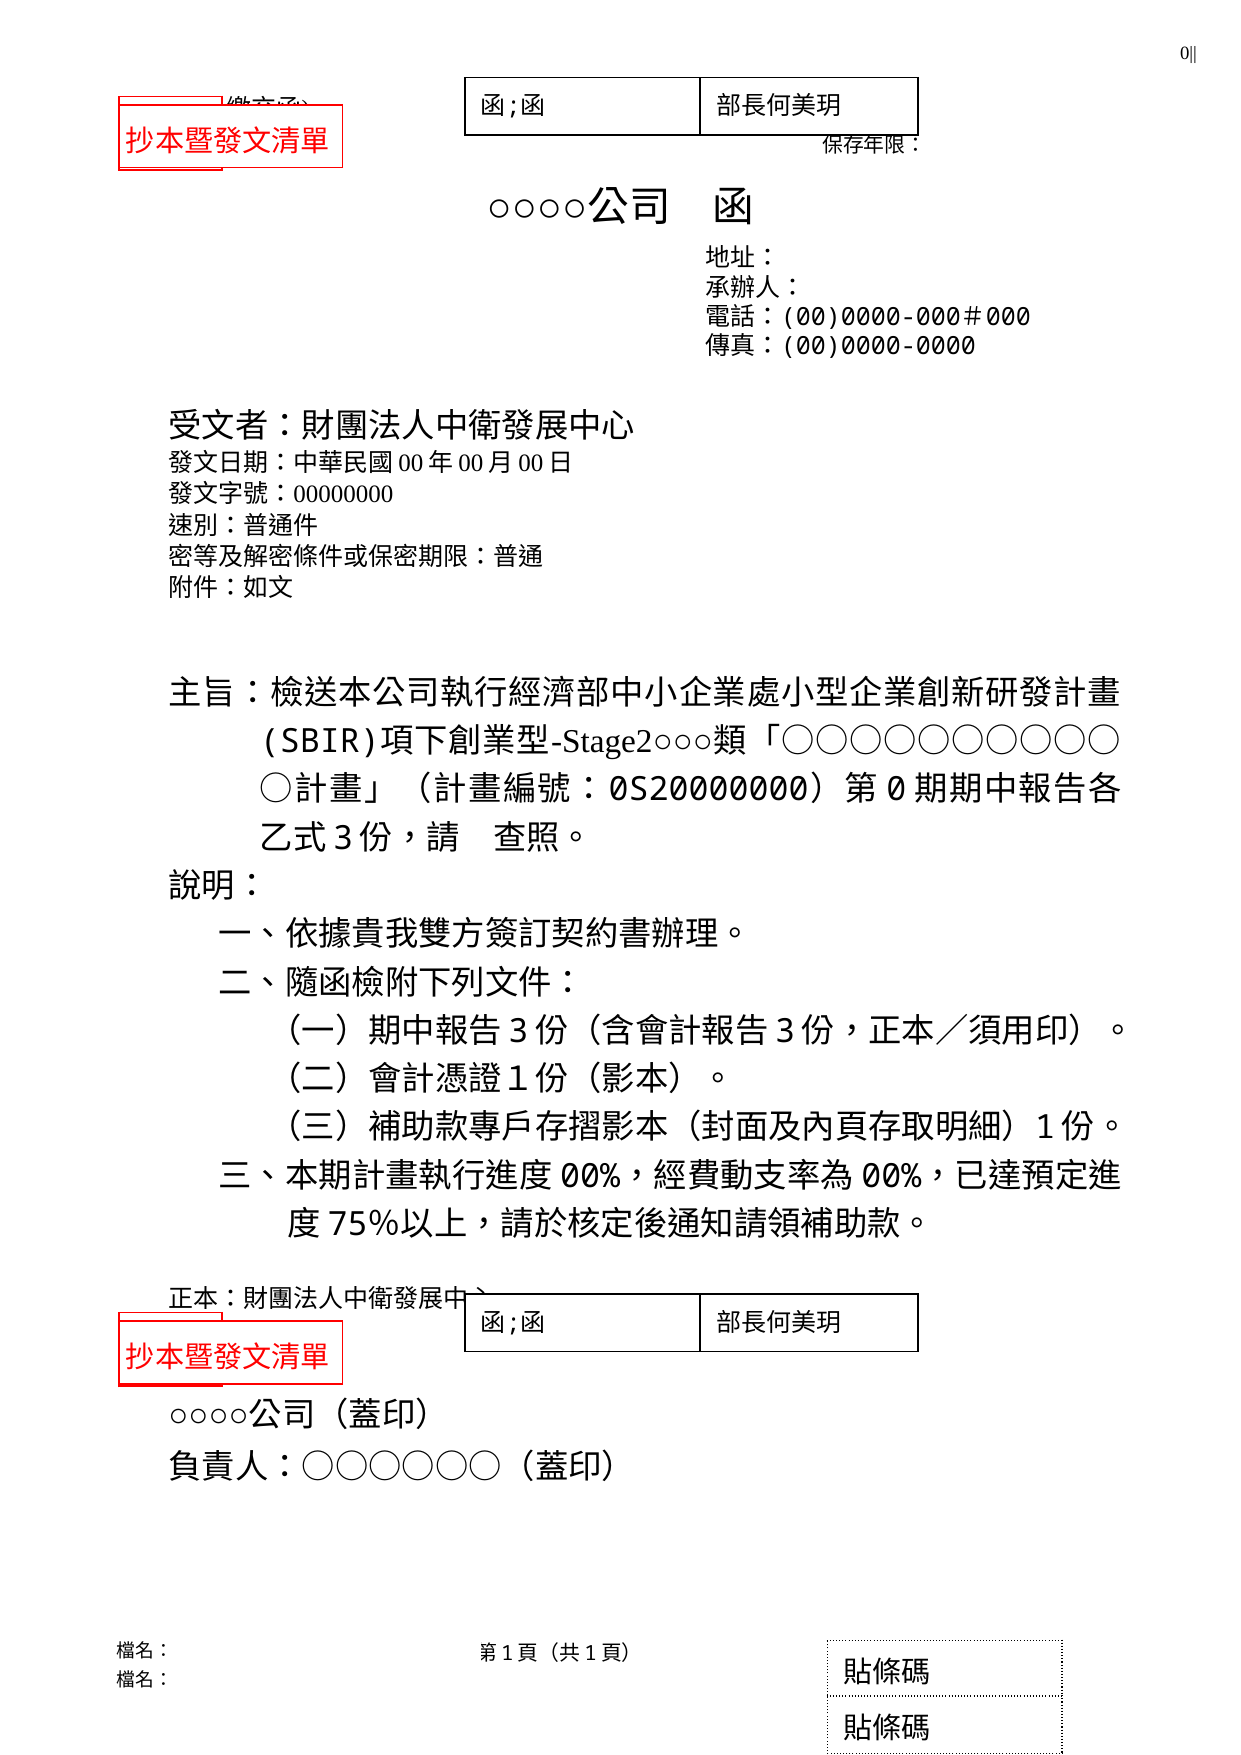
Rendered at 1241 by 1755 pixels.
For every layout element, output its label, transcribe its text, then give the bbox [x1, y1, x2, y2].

text ○○○○公司 函 [466, 78, 699, 134]
text 負責人：○○○○○○（蓋印） [168, 1437, 1122, 1489]
text 說明： [1070, 859, 1122, 907]
text 副本： [919, 1315, 1122, 1351]
list 一、依據貴我雙方簽訂契約書辦理。 [318, 907, 334, 955]
text 主旨：檢送本公司執行經濟部中小企業處小型企業創新研發計畫(SBIR)項下創業型-Stage2○○○類「○○○○○○○○○○○計畫」（計畫編號：0S20000000）第0期期中報告各乙式3份，請 查照。 [168, 665, 1122, 859]
text 抄本暨發文清單 [126, 1333, 336, 1371]
text 正本：財團法人中衛發展中心 [168, 1279, 1122, 1315]
text ○○○○公司 函 [1136, 63, 1240, 94]
text 密等及解密條件或保密期限：普通 [168, 540, 1122, 572]
text ○○○○公司 函 [120, 106, 342, 167]
text 傳真：(00)0000-0000 [706, 331, 1206, 360]
text 抄本暨發文清單 [126, 117, 336, 155]
text （二）會計憑證１份（影本）。 [520, 1052, 550, 1100]
text ○○○○公司 函 [701, 78, 917, 134]
text ○○○○公司（蓋印） [827, 1695, 1063, 1754]
text ○○○○公司 函 [827, 1639, 1063, 1695]
text 速別：普通件 [168, 509, 1122, 540]
text 發文日期：中華民國00年00月00日 [168, 447, 1122, 478]
text 部長何美玥 [716, 1302, 902, 1338]
text （一）期中報告3份（含會計報告3份，正本／須用印）。 [520, 1004, 552, 1052]
text 副本： [223, 1315, 464, 1351]
text （二）會計憑證１份（影本）。 [318, 1052, 331, 1087]
text （一）期中報告3份（含會計報告3份，正本／須用印）。 [730, 1004, 1122, 1052]
text 部長何美玥 [716, 86, 902, 122]
text ○○○○公司（蓋印） [168, 1385, 1122, 1437]
text ○○○○公司（蓋印） [117, 1692, 481, 1754]
text （二）會計憑證１份（影本）。 [739, 1052, 1122, 1100]
list 三、本期計畫執行進度00%，經費動支率為00%，已達預定進度75％以上，請於核定後通知請領補助款。 [218, 1149, 1122, 1246]
text ○○○○公司（蓋印） [701, 1295, 917, 1351]
text （三）補助款專戶存摺影本（封面及內頁存取明細）1份。 [268, 1100, 1122, 1149]
list 一、依據貴我雙方簽訂契約書辦理。 [514, 907, 553, 955]
text 檔名： [117, 1665, 481, 1692]
text 說明： [739, 859, 772, 907]
list 二、隨函檢附下列文件： [739, 955, 1122, 1004]
list 二、隨函檢附下列文件： [520, 955, 550, 1004]
text 承辦人： [706, 273, 1206, 302]
text 受文者：財團法人中衛發展中心 [168, 398, 1122, 447]
text 說明： [520, 859, 550, 907]
text ○○○○公司 函 [120, 97, 221, 104]
text 貼條碼 [843, 1698, 1046, 1748]
text 發文字號：00000000 [168, 478, 1122, 509]
text ○○○○公司（蓋印） [466, 1295, 699, 1351]
text 地址： [706, 243, 1206, 273]
text ○○○○公司 函 [118, 168, 1122, 235]
text 附件：如文 [168, 572, 1122, 603]
list 二、隨函檢附下列文件： [318, 955, 331, 1004]
text ○○○○公司（蓋印） [120, 1322, 342, 1383]
text ○○○○公司（蓋印） [120, 1313, 221, 1320]
text 函;函 [480, 86, 683, 122]
text 函;函 [480, 1302, 683, 1338]
text 0|| [1136, 42, 1240, 63]
list 一、依據貴我雙方簽訂契約書辦理。 [717, 907, 1122, 955]
text 說明： [318, 859, 331, 907]
text 檔名： [117, 1636, 481, 1663]
text 貼條碼 [843, 1643, 1046, 1693]
text 電話：(00)0000-000＃000 [706, 302, 1206, 331]
